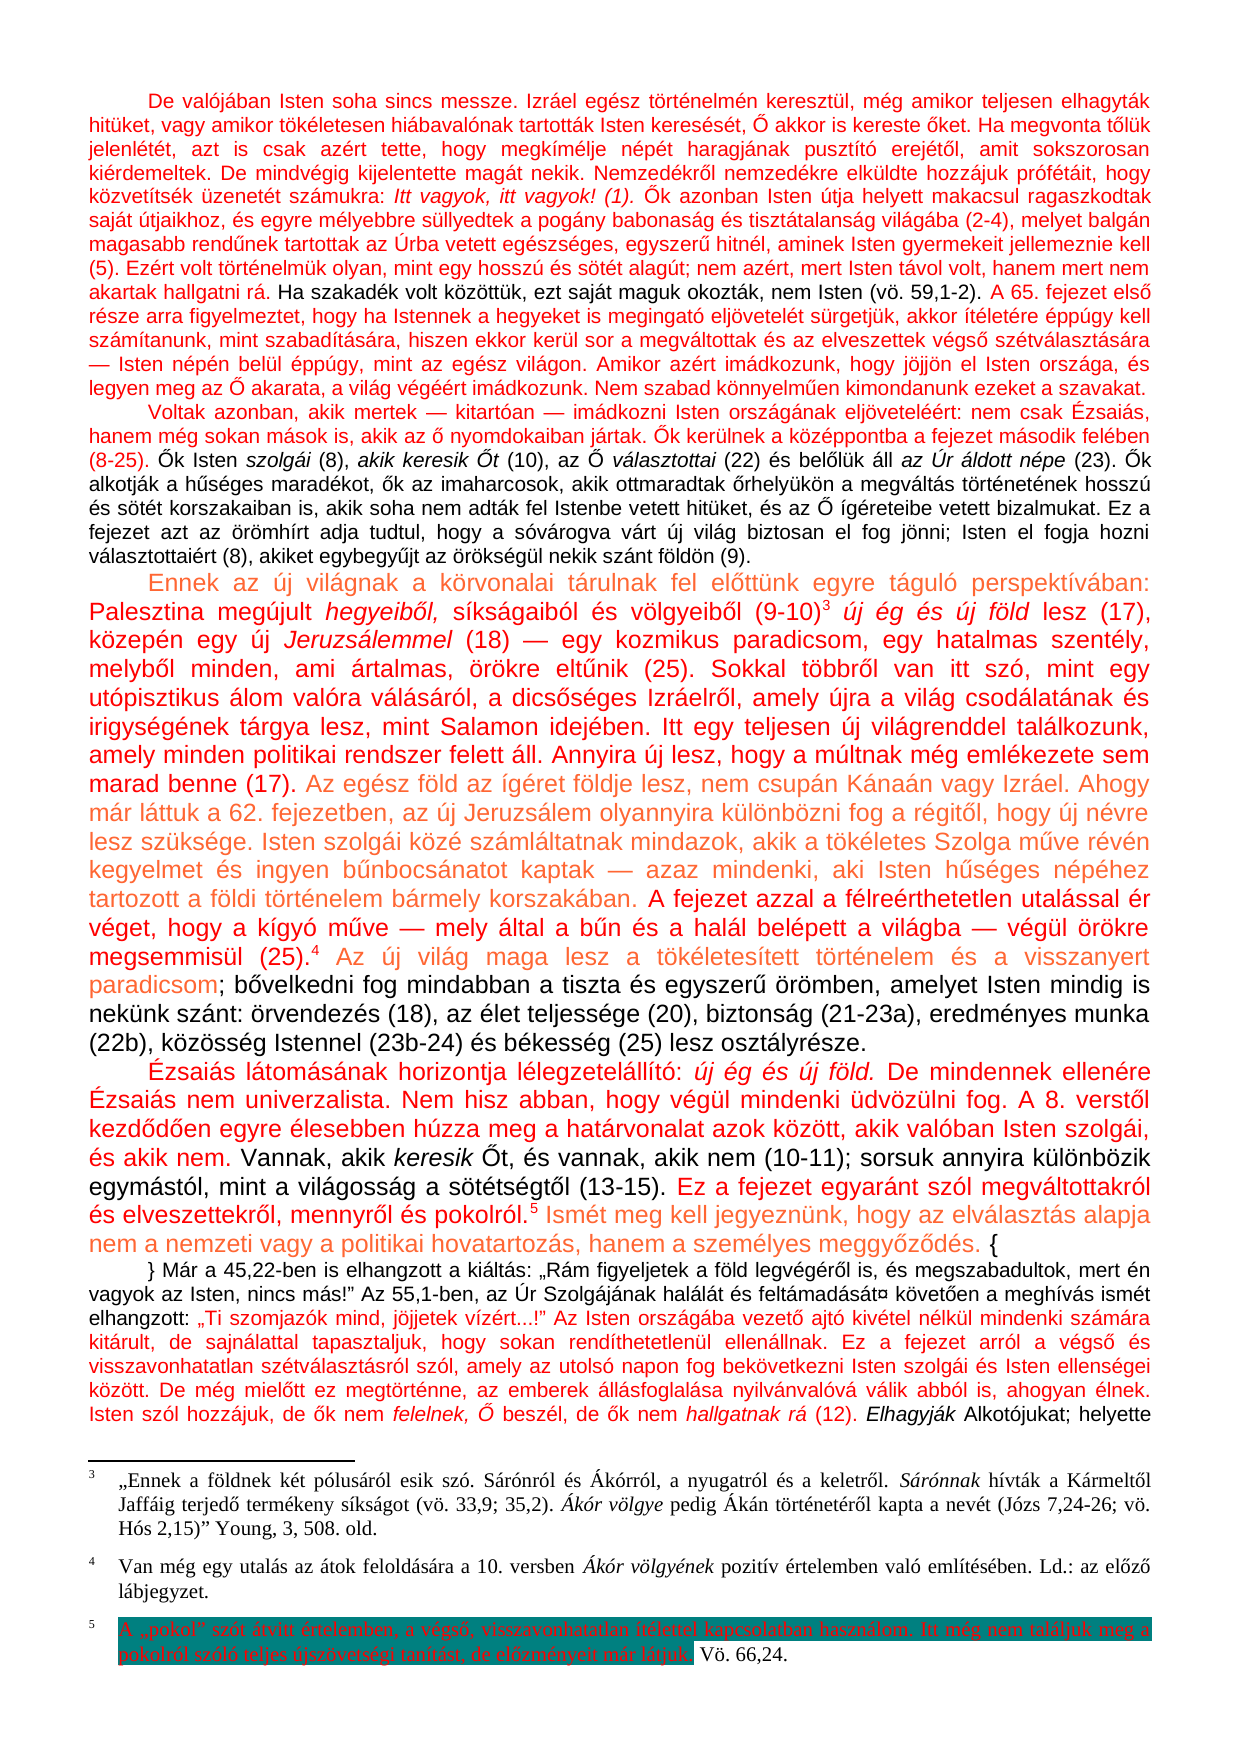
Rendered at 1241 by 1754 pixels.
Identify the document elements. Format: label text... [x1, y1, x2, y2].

text Voltak azonban, akik mertek — kitartóan — imádkozni Isten országának eljöveteléért: nem csak Ézsaiás, hanem még sokan mások is, akik az ő nyomdokaiban jártak. Ők kerülnek a középpontba a fejezet második felében (8-25). Ők Isten szolgái (8), akik keresik Őt (10), az Ő választottai (22) és belőlük áll az Úr áldott népe (23). Ők alkotják a hűséges maradékot, ők az imaharcosok, akik ottmaradtak őrhelyükön a megváltás történetének hosszú és sötét korszakaiban is, akik soha nem adták fel Istenbe vetett hitüket, és az Ő ígéreteibe vetett bizalmukat. Ez a fejezet azt az örömhírt adja tudtul, hogy a sóvárogva várt új világ biztosan el fog jönni; Isten el fogja hozni választottaiért (8), akiket egybegyűjt az örökségül nekik szánt földön (9). [88, 400, 1152, 568]
text } Már a 45,22-ben is elhangzott a kiáltás: „Rám figyeljetek a föld legvégéről is, és megszabadultok, mert én vagyok az Isten, nincs más!” Az 55,1-ben, az Úr Szolgájának halálát és feltámadását¤ követően a meghívás ismét elhangzott: „Ti szomjazók mind, jöjjetek vízért...!” Az Isten országába vezető ajtó kivétel nélkül mindenki számára kitárult, de sajnálattal tapasztaljuk, hogy sokan rendíthetetlenül ellenállnak. Ez a fejezet arról a végső és visszavonhatatlan szétválasztásról szól, amely az utolsó napon fog bekövetkezni Isten szolgái és Isten ellenségei között. De még mielőtt ez megtörténne, az emberek állásfoglalása nyilvánvalóvá válik abból is, ahogyan élnek. Isten szól hozzájuk, de ők nem felelnek, Ő beszél, de ők nem hallgatnak rá (12). Elhagyják Alkotójukat; helyette [88, 1258, 1152, 1425]
text De valójában Isten soha sincs messze. Izráel egész történelmén keresztül, még amikor teljesen elhagyták hitüket, vagy amikor tökéletesen hiábavalónak tartották Isten keresését, Ő akkor is kereste őket. Ha megvonta tőlük jelenlétét, azt is csak azért tette, hogy megkímélje népét haragjának pusztító erejétől, amit sokszorosan kiérdemeltek. De mindvégig kijelentette magát nekik. Nemzedékről nemzedékre elküldte hozzájuk prófétáit, hogy közvetítsék üzenetét számukra: Itt vagyok, itt vagyok! (1). Ők azonban Isten útja helyett makacsul ragaszkodtak saját útjaikhoz, és egyre mélyebbre süllyedtek a pogány babonaság és tisztátalanság világába (2-4), melyet balgán magasabb rendűnek tartottak az Úrba vetett egészséges, egyszerű hitnél, aminek Isten gyermekeit jellemeznie kell (5). Ezért volt történelmük olyan, mint egy hosszú és sötét alagút; nem azért, mert Isten távol volt, hanem mert nem akartak hallgatni rá. Ha szakadék volt közöttük, ezt saját maguk okozták, nem Isten (vö. 59,1-2). A 65. fejezet első része arra figyelmeztet, hogy ha Istennek a hegyeket is megingató eljövetelét sürgetjük, akkor ítéletére éppúgy kell számítanunk, mint szabadítására, hiszen ekkor kerül sor a megváltottak és az elveszettek végső szétválasztására — Isten népén belül éppúgy, mint az egész világon. Amikor azért imádkozunk, hogy jöjjön el Isten országa, és legyen meg az Ő akarata, a világ végéért imádkozunk. Nem szabad könnyelműen kimondanunk ezeket a szavakat. [88, 88, 1152, 400]
text Ennek az új világnak a körvonalai tárulnak fel előttünk egyre táguló perspektívában: Palesztina megújult hegyeiből, síkságaiból és völgyeiből (9-10) új ég és új föld lesz (17), közepén egy új Jeruzsálemmel (18) — egy kozmikus paradicsom, egy hatalmas szentély, melyből minden, ami ártalmas, örökre eltűnik (25). Sokkal többről van itt szó, mint egy utópisztikus álom valóra válásáról, a dicsőséges Izráelről, amely újra a világ csodálatának és irigységének tárgya lesz, mint Salamon idejében. Itt egy teljesen új világrenddel találkozunk, amely minden politikai rendszer felett áll. Annyira új lesz, hogy a múltnak még emlékezete sem marad benne (17). Az egész föld az ígéret földje lesz, nem csupán Kánaán vagy Izráel. Ahogy már láttuk a 62. fejezetben, az új Jeruzsálem olyannyira különbözni fog a régitől, hogy új névre lesz szüksége. Isten szolgái közé számláltatnak mindazok, akik a tökéletes Szolga műve révén kegyelmet és ingyen bűnbocsánatot kaptak — azaz mindenki, aki Isten hűséges népéhez tartozott a földi történelem bármely korszakában. A fejezet azzal a félreérthetetlen utalással ér véget, hogy a kígyó műve — mely által a bűn és a halál belépett a világba — végül örökre megsemmisül (25). Az új világ maga lesz a tökéletesített történelem és a visszanyert paradicsom; bővelkedni fog mindabban a tiszta és egyszerű örömben, amelyet Isten mindig is nekünk szánt: örvendezés (18), az élet teljessége (20), biztonság (21-23a), eredményes munka (22b), közösség Istennel (23b-24) és békesség (25) lesz osztályrésze. [88, 568, 1152, 1056]
text „Ennek a földnek két pólusáról esik szó. Sárónról és Ákórról, a nyugatról és a keletről. Sárónnak hívták a Kármeltől Jaffáig terjedő termékeny síkságot (vö. 33,9; 35,2). Ákór völgye pedig Ákán történetéről kapta a nevét (Józs 7,24-26; vö. Hós 2,15)” Young, 3, 508. old. [88, 1467, 1152, 1539]
text Ézsaiás látomásának horizontja lélegzetelállító: új ég és új föld. De mindennek ellenére Ézsaiás nem univerzalista. Nem hisz abban, hogy végül mindenki üdvözülni fog. A 8. verstől kezdődően egyre élesebben húzza meg a határvonalat azok között, akik valóban Isten szolgái, és akik nem. Vannak, akik keresik Őt, és vannak, akik nem (10-11); sorsuk annyira különbözik egymástól, mint a világosság a sötétségtől (13-15). Ez a fejezet egyaránt szól megváltottakról és elveszettekről, mennyről és pokolról. Ismét meg kell jegyeznünk, hogy az elválasztás alapja nem a nemzeti vagy a politikai hovatartozás, hanem a személyes meggyőződés. { [88, 1056, 1152, 1258]
text Van még egy utalás az átok feloldására a 10. versben Ákór völgyének pozitív értelemben való említésében. Ld.: az előző lábjegyzet. [88, 1554, 1152, 1602]
text A „pokol” szót átvitt értelemben, a végső, visszavonhatatlan ítélettel kapcsolatban használom. Itt még nem találjuk meg a pokolról szóló teljes újszövetségi tanítást, de előzményeit már látjuk. Vö. 66,24. [88, 1617, 1152, 1665]
